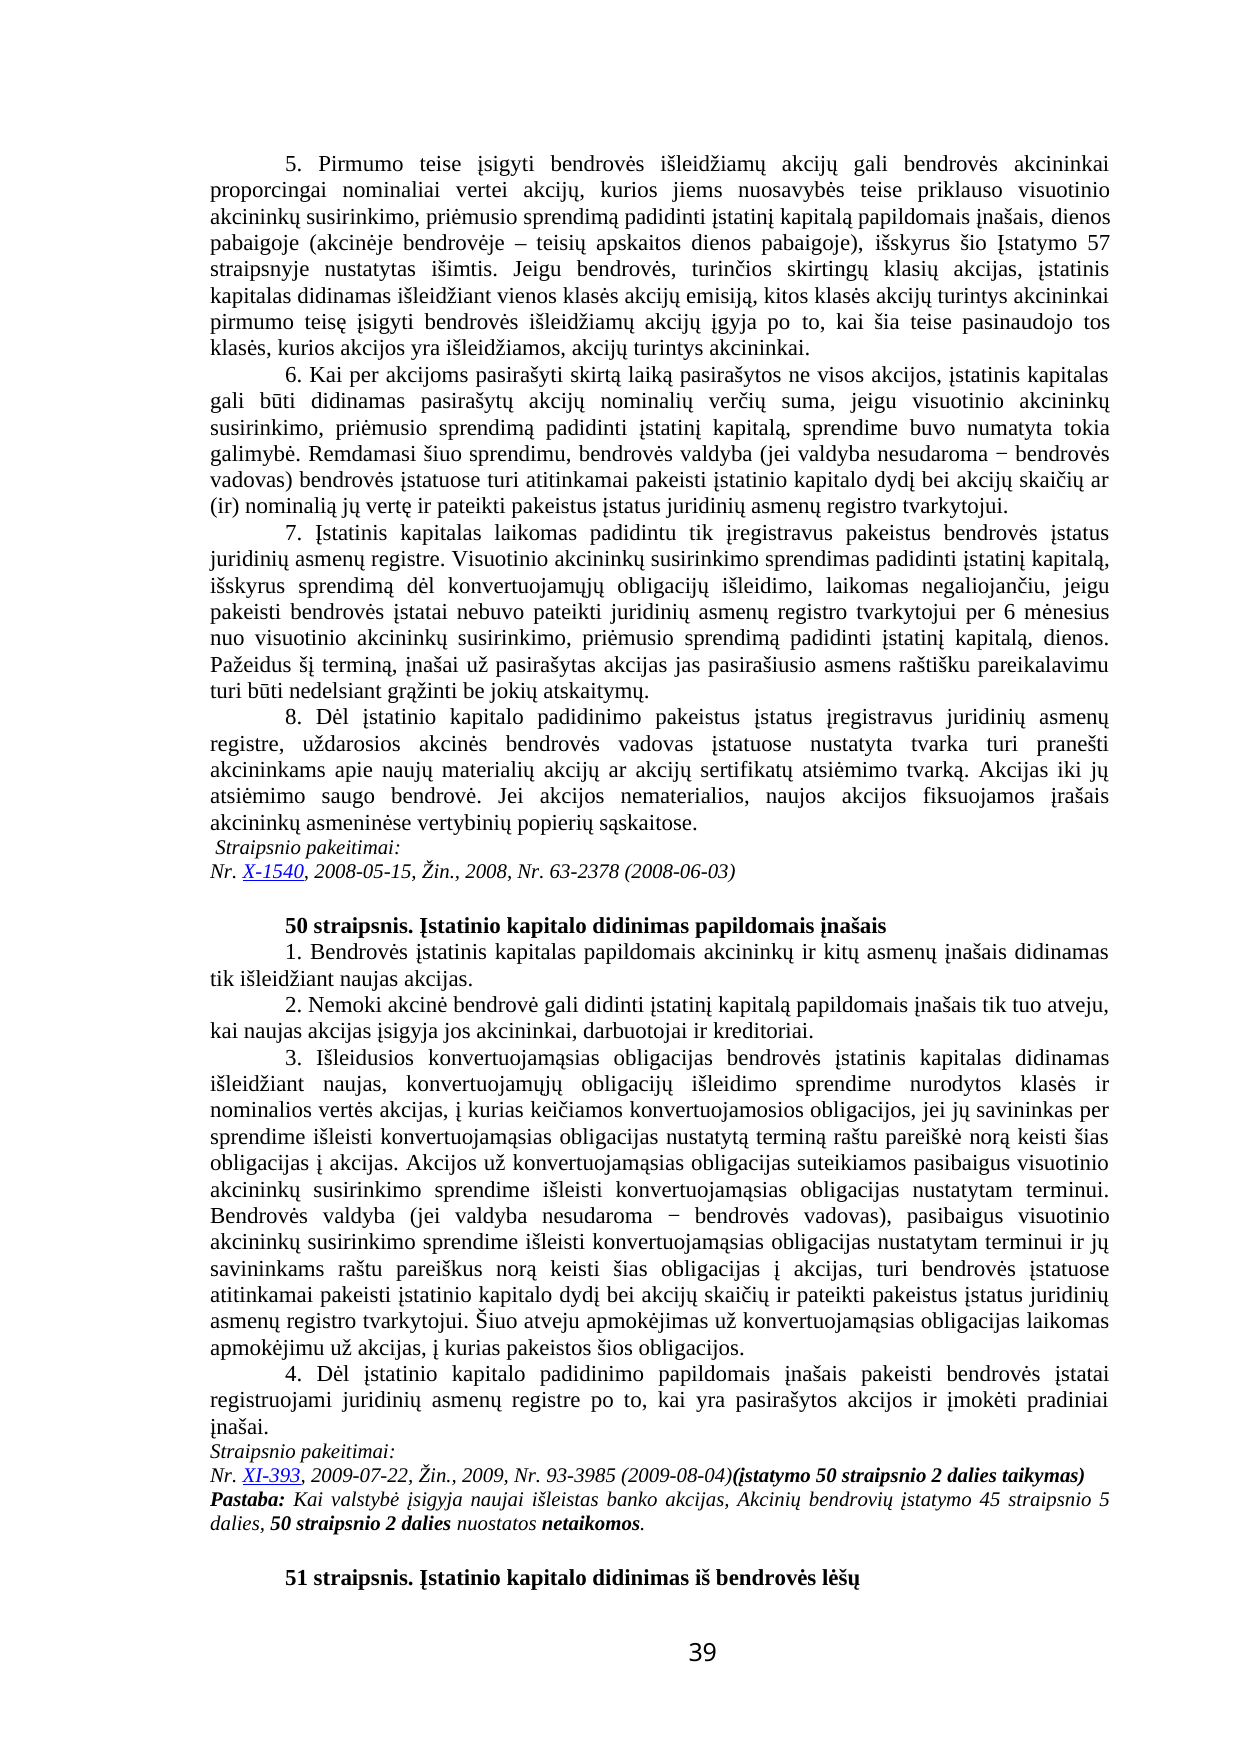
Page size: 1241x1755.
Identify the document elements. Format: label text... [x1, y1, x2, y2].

text 5. Pirmumo teise įsigyti bendrovės išleidžiamų akcijų gali bendrovės akcininkai proporcingai nominaliai vertei akcijų, kurios jiems nuosavybės teise priklauso visuotinio akcininkų susirinkimo, priėmusio sprendimą padidinti įstatinį kapitalą papildomais įnašais, dienos pabaigoje (akcinėje bendrovėje – teisių apskaitos dienos pabaigoje), išskyrus šio Įstatymo 57 straipsnyje nustatytas išimtis. Jeigu bendrovės, turinčios skirtingų klasių akcijas, įstatinis kapitalas didinamas išleidžiant vienos klasės akcijų emisiją, kitos klasės akcijų turintys akcininkai pirmumo teisę įsigyti bendrovės išleidžiamų akcijų įgyja po to, kai šia teise pasinaudojo tos klasės, kurios akcijos yra išleidžiamos, akcijų turintys akcininkai. [210, 150, 1111, 361]
text 7. Įstatinis kapitalas laikomas padidintu tik įregistravus pakeistus bendrovės įstatus juridinių asmenų registre. Visuotinio akcininkų susirinkimo sprendimas padidinti įstatinį kapitalą, išskyrus sprendimą dėl konvertuojamųjų obligacijų išleidimo, laikomas negaliojančiu, jeigu pakeisti bendrovės įstatai nebuvo pateikti juridinių asmenų registro tvarkytojui per 6 mėnesius nuo visuotinio akcininkų susirinkimo, priėmusio sprendimą padidinti įstatinį kapitalą, dienos. Pažeidus šį terminą, įnašai už pasirašytas akcijas jas pasirašiusio asmens raštišku pareikalavimu turi būti nedelsiant grąžinti be jokių atskaitymų. [210, 519, 1111, 703]
text Nr. X-1540, 2008-05-15, Žin., 2008, Nr. 63-2378 (2008-06-03) [210, 859, 1111, 883]
text 50 straipsnis. Įstatinio kapitalo didinimas papildomais įnašais [210, 912, 1111, 938]
text 3. Išleidusios konvertuojamąsias obligacijas bendrovės įstatinis kapitalas didinamas išleidžiant naujas, konvertuojamųjų obligacijų išleidimo sprendime nurodytos klasės ir nominalios vertės akcijas, į kurias keičiamos konvertuojamosios obligacijos, jei jų savininkas per sprendime išleisti konvertuojamąsias obligacijas nustatytą terminą raštu pareiškė norą keisti šias obligacijas į akcijas. Akcijos už konvertuojamąsias obligacijas suteikiamos pasibaigus visuotinio akcininkų susirinkimo sprendime išleisti konvertuojamąsias obligacijas nustatytam terminui. Bendrovės valdyba (jei valdyba nesudaroma − bendrovės vadovas), pasibaigus visuotinio akcininkų susirinkimo sprendime išleisti konvertuojamąsias obligacijas nustatytam terminui ir jų savininkams raštu pareiškus norą keisti šias obligacijas į akcijas, turi bendrovės įstatuose atitinkamai pakeisti įstatinio kapitalo dydį bei akcijų skaičių ir pateikti pakeistus įstatus juridinių asmenų registro tvarkytojui. Šiuo atveju apmokėjimas už konvertuojamąsias obligacijas laikomas apmokėjimu už akcijas, į kurias pakeistos šios obligacijos. [210, 1044, 1111, 1360]
text Nr. XI-393, 2009-07-22, Žin., 2009, Nr. 93-3985 (2009-08-04)(įstatymo 50 straipsnio 2 dalies taikymas) [210, 1463, 1111, 1487]
text 1. Bendrovės įstatinis kapitalas papildomais akcininkų ir kitų asmenų įnašais didinamas tik išleidžiant naujas akcijas. [210, 938, 1111, 991]
text 8. Dėl įstatinio kapitalo padidinimo pakeistus įstatus įregistravus juridinių asmenų registre, uždarosios akcinės bendrovės vadovas įstatuose nustatyta tvarka turi pranešti akcininkams apie naujų materialių akcijų ar akcijų sertifikatų atsiėmimo tvarką. Akcijas iki jų atsiėmimo saugo bendrovė. Jei akcijos nematerialios, naujos akcijos fiksuojamos įrašais akcininkų asmeninėse vertybinių popierių sąskaitose. [210, 703, 1111, 835]
text Straipsnio pakeitimai: [210, 1439, 1111, 1463]
text 6. Kai per akcijoms pasirašyti skirtą laiką pasirašytos ne visos akcijos, įstatinis kapitalas gali būti didinamas pasirašytų akcijų nominalių verčių suma, jeigu visuotinio akcininkų susirinkimo, priėmusio sprendimą padidinti įstatinį kapitalą, sprendime buvo numatyta tokia galimybė. Remdamasi šiuo sprendimu, bendrovės valdyba (jei valdyba nesudaroma − bendrovės vadovas) bendrovės įstatuose turi atitinkamai pakeisti įstatinio kapitalo dydį bei akcijų skaičių ar (ir) nominalią jų vertę ir pateikti pakeistus įstatus juridinių asmenų registro tvarkytojui. [210, 361, 1111, 519]
text 51 straipsnis. Įstatinio kapitalo didinimas iš bendrovės lėšų [210, 1564, 1111, 1591]
text 4. Dėl įstatinio kapitalo padidinimo papildomais įnašais pakeisti bendrovės įstatai registruojami juridinių asmenų registre po to, kai yra pasirašytos akcijos ir įmokėti pradiniai įnašai. [210, 1360, 1111, 1439]
text Straipsnio pakeitimai: [210, 835, 1111, 859]
text Pastaba: Kai valstybė įsigyja naujai išleistas banko akcijas, Akcinių bendrovių įstatymo 45 straipsnio 5 dalies, 50 straipsnio 2 dalies nuostatos netaikomos. [210, 1487, 1111, 1535]
text 2. Nemoki akcinė bendrovė gali didinti įstatinį kapitalą papildomais įnašais tik tuo atveju, kai naujas akcijas įsigyja jos akcininkai, darbuotojai ir kreditoriai. [210, 991, 1111, 1044]
